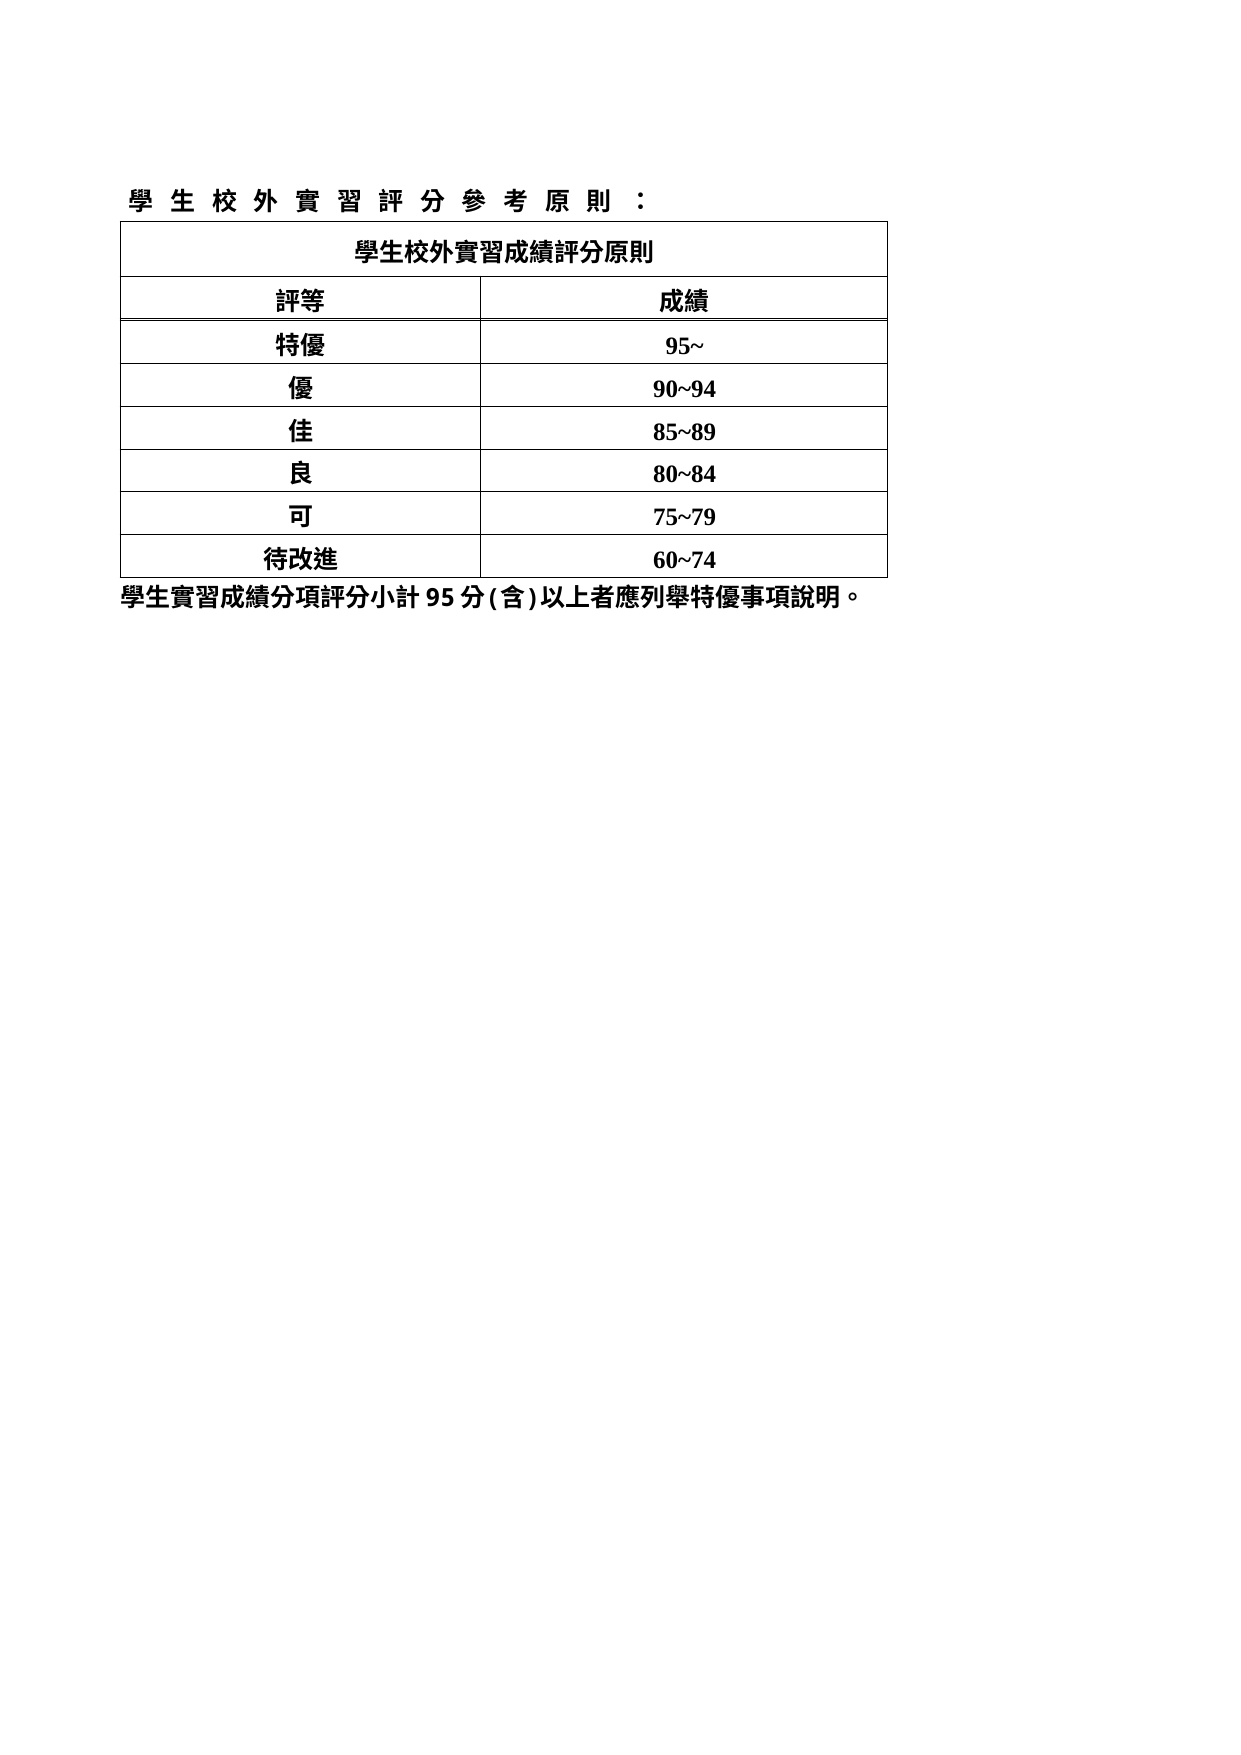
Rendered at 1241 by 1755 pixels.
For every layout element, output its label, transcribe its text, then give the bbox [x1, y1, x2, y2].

table_cell 85~89 [481, 407, 887, 448]
table_cell 特優 [121, 321, 480, 363]
table_cell 75~79 [481, 492, 887, 534]
table_cell 優 [121, 364, 480, 406]
table_header 學生校外實習成績評分原則 [121, 222, 887, 276]
text 學生校外實習評分參考原則： [120, 158, 1129, 221]
table_cell 佳 [121, 407, 480, 448]
table_cell 成績 [481, 277, 887, 318]
table_cell 90~94 [481, 364, 887, 406]
table_cell 95~ [481, 321, 887, 363]
table_cell 60~74 [481, 535, 887, 577]
text 學生實習成績分項評分小計95分(含)以上者應列舉特優事項說明。 [120, 578, 1120, 614]
table_cell 80~84 [481, 450, 887, 491]
table_cell 待改進 [121, 535, 480, 577]
table_cell 良 [121, 450, 480, 491]
table_cell 可 [121, 492, 480, 534]
table_cell 評等 [121, 277, 480, 318]
